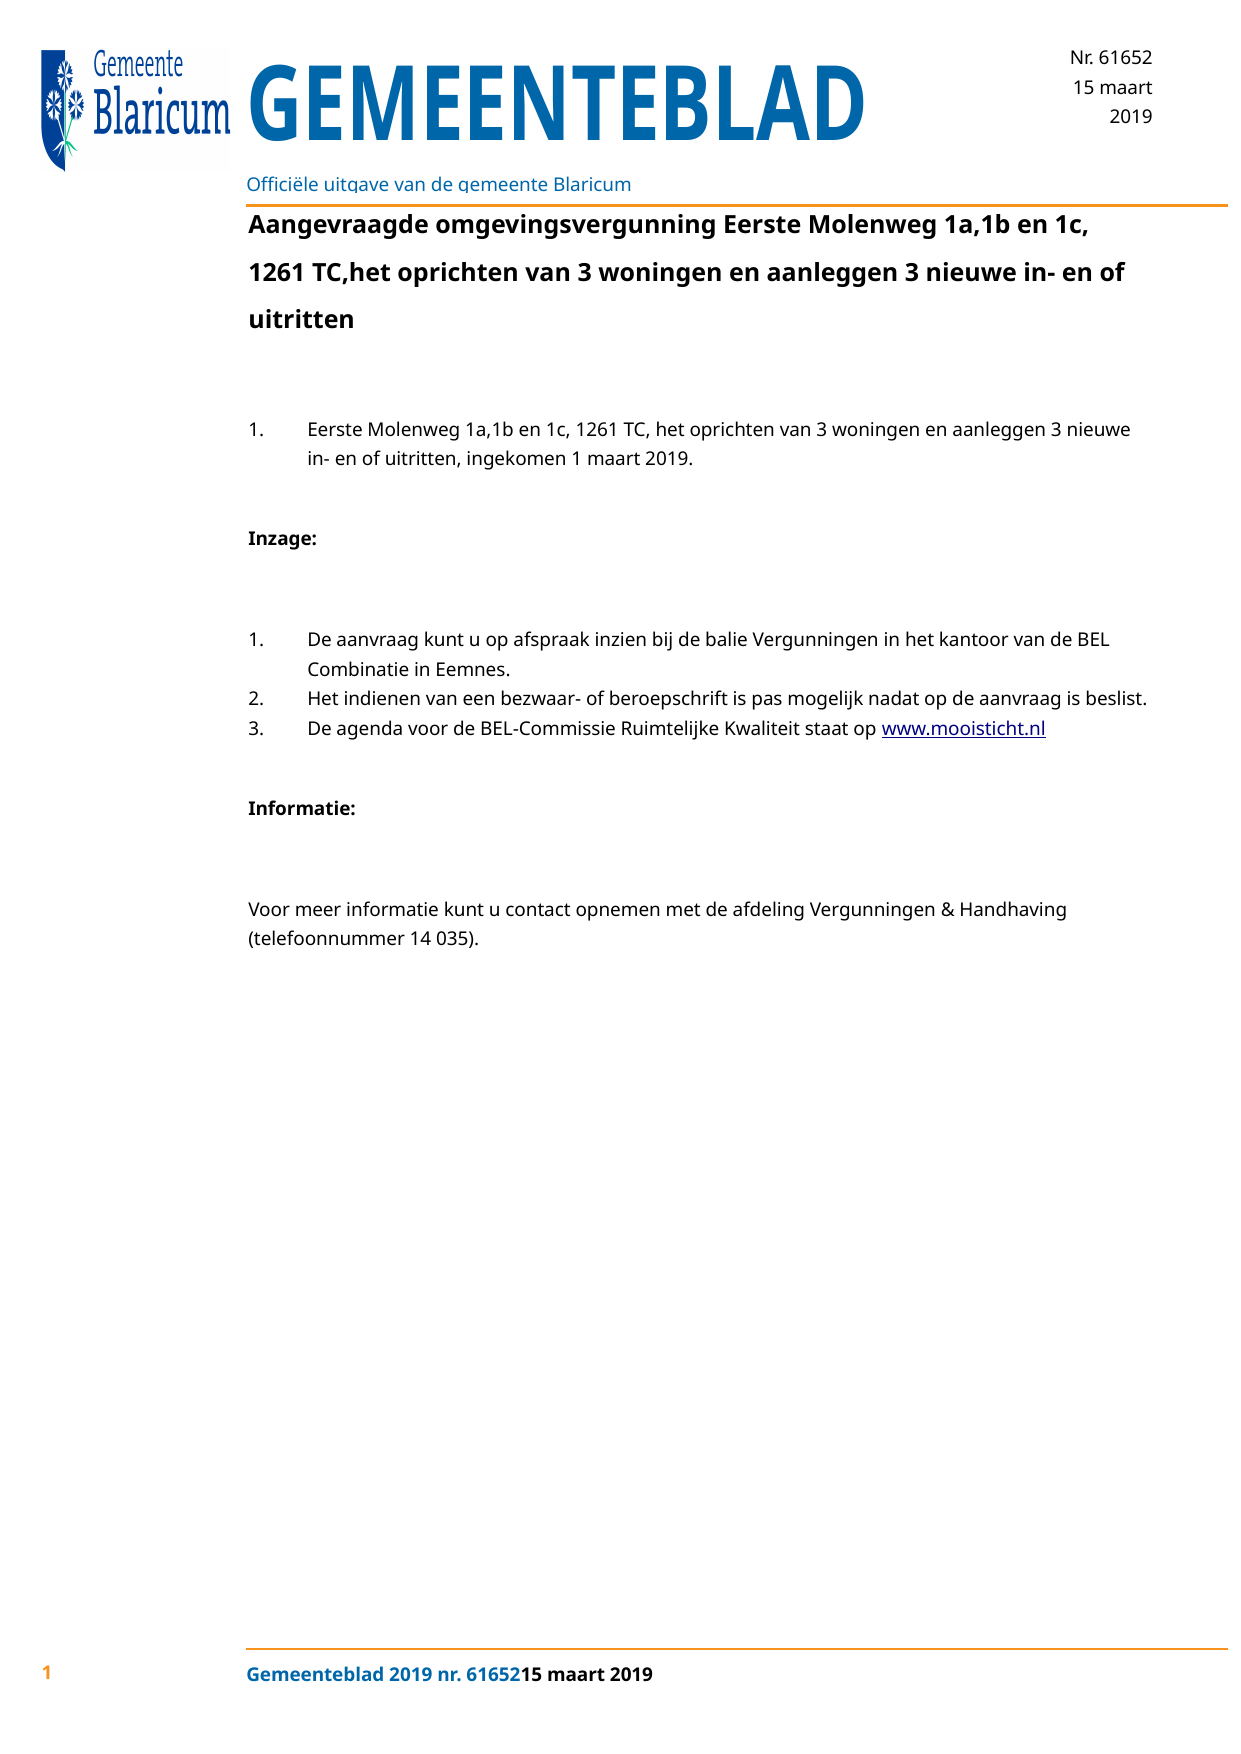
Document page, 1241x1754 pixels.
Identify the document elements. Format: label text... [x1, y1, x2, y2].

text Aangevraagde omgevingsvergunning Eerste Molenweg 1a,1b en 1c, 1261 TC,het oprichten van 3 woningen en aanleggen 3 nieuwe in- en of uitritten [248, 207, 1152, 336]
text Informatie: [248, 795, 1152, 821]
list Het indienen van een bezwaar- of beroepschrift is pas mogelijk nadat op de aanvraag is beslist. [248, 686, 1152, 711]
list De aanvraag kunt u op afspraak inzien bij de balie Vergunningen in het kantoor van de BEL Combinatie in Eemnes. [248, 626, 1152, 682]
list Eerste Molenweg 1a,1b en 1c, 1261 TC, het oprichten van 3 woningen en aanleggen 3 nieuwe in- en of uitritten, ingekomen 1 maart 2019. [248, 416, 1152, 471]
text Voor meer informatie kunt u contact opnemen met de afdeling Vergunningen & Handhaving (telefoonnummer 14 035). [248, 896, 1152, 951]
list De agenda voor de BEL-Commissie Ruimtelijke Kwaliteit staat op www.mooisticht.nl [248, 715, 1152, 741]
text Inzage: [248, 526, 1152, 551]
picture [41, 47, 231, 172]
